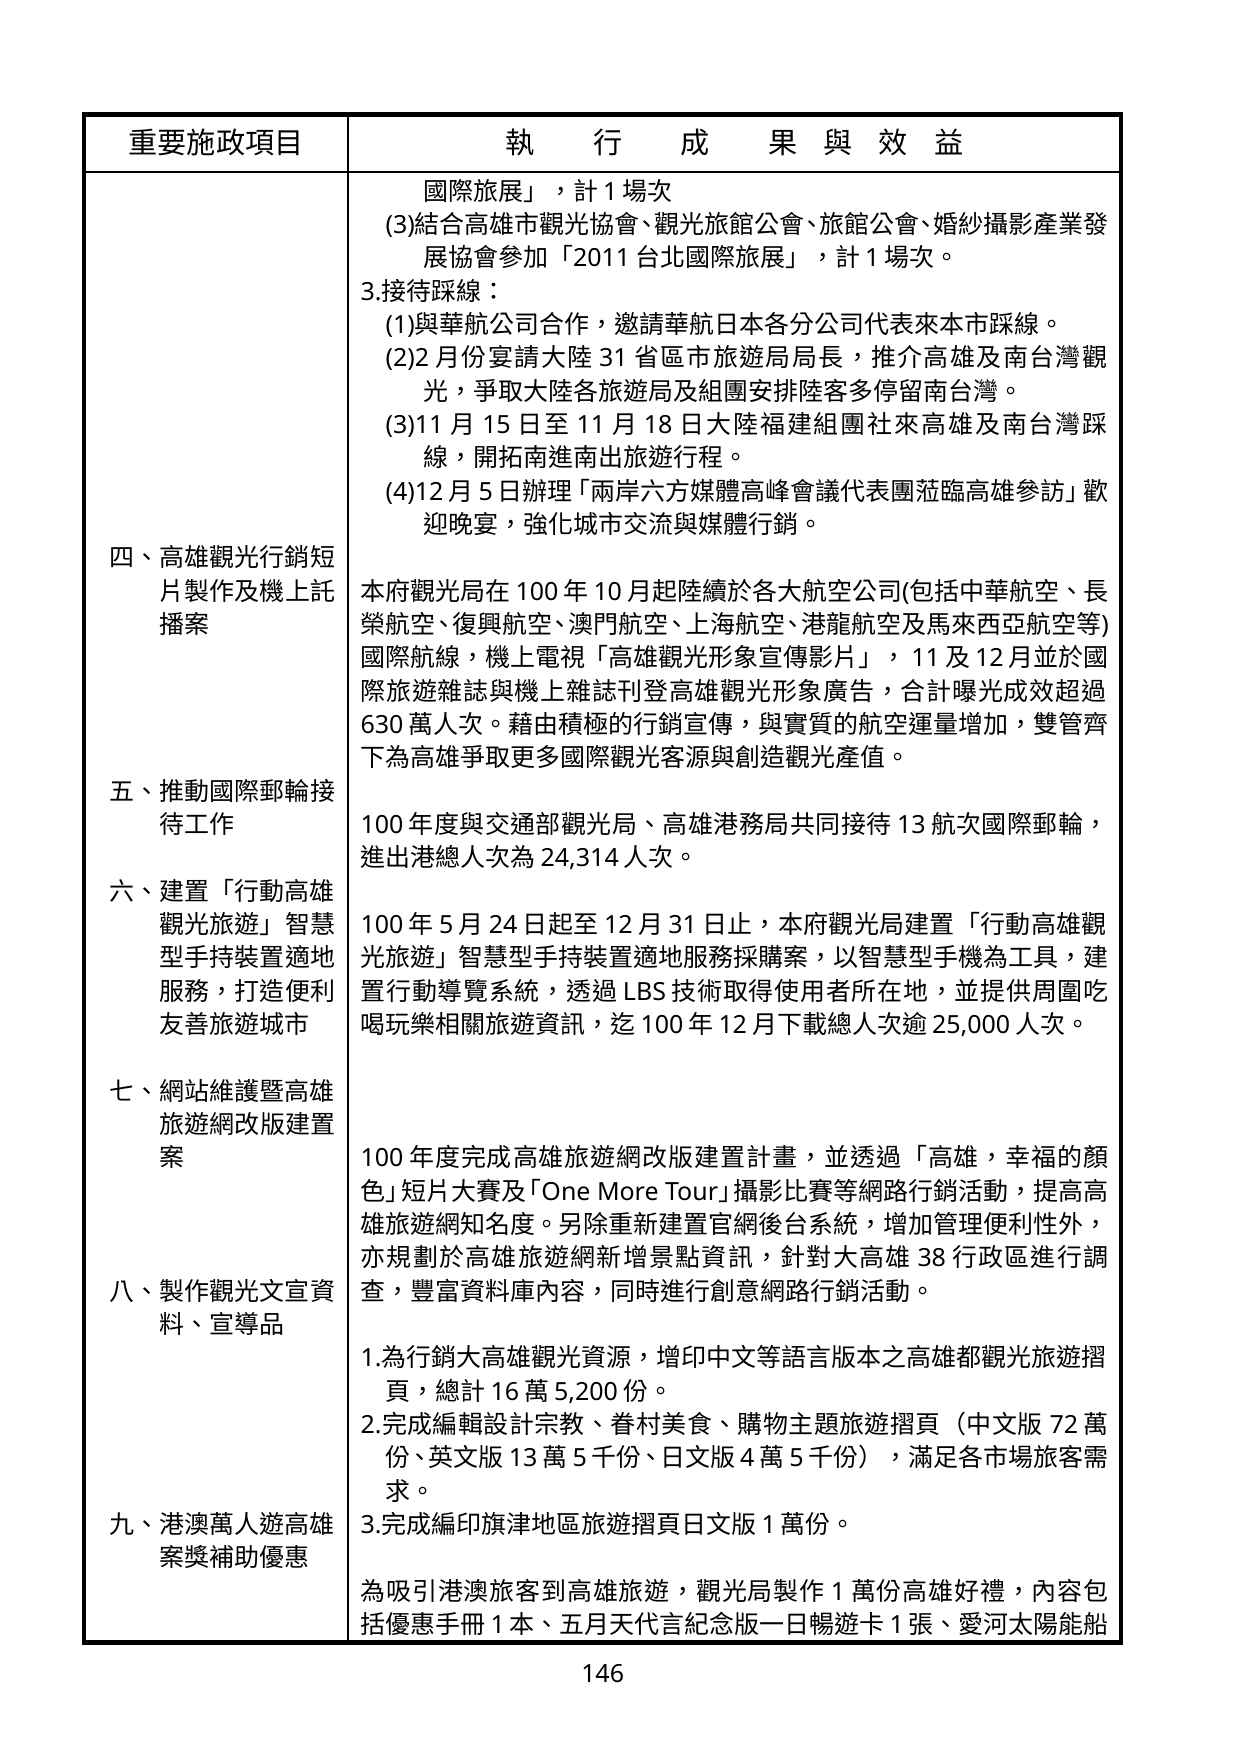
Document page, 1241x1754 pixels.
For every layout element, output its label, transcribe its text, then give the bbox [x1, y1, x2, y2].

table_header 重要施政項目 [86, 117, 347, 171]
table_cell 國際旅展」，計1場次 (3)結合高雄市觀光協會、觀光旅館公會、旅館公會、婚紗攝影產業發展協會參加「2011台北國際旅展」，計1場次。 3.接待踩線： (1)與華航公司合作，邀請華航日本各分公司代表來本市踩線。 (2)2月份宴請大陸31省區市旅遊局局長，推介高雄及南台灣觀光，爭取大陸各旅遊局及組團安排陸客多停留南台灣。 (3)11月15日至11月18日大陸福建組團社來高雄及南台灣踩線，開拓南進南出旅遊行程。 (4)12月5日辦理「兩岸六方媒體高峰會議代表團蒞臨高雄參訪」歡迎晚宴，強化城市交流與媒體行銷。 本府觀光局在100年10月起陸續於各大航空公司(包括中華航空、長榮航空、復興航空、澳門航空、上海航空、港龍航空及馬來西亞航空等)國際航線，機上電視「高雄觀光形象宣傳影片」， 11及12月並於國際旅遊雜誌與機上雜誌刊登高雄觀光形象廣告，合計曝光成效超過630萬人次。藉由積極的行銷宣傳，與實質的航空運量增加，雙管齊下為高雄爭取更多國際觀光客源與創造觀光產值。 100年度與交通部觀光局、高雄港務局共同接待13航次國際郵輪，進出港總人次為24,314人次。 100年5月24日起至12月31日止，本府觀光局建置「行動高雄觀光旅遊」智慧型手持裝置適地服務採購案，以智慧型手機為工具，建置行動導覽系統，透過LBS技術取得使用者所在地，並提供周圍吃喝玩樂相關旅遊資訊，迄100年12月下載總人次逾25,000人次。 100年度完成高雄旅遊網改版建置計畫，並透過「高雄，幸福的顏色」短片大賽及「One More Tour」攝影比賽等網路行銷活動，提高高雄旅遊網知名度。另除重新建置官網後台系統，增加管理便利性外，亦規劃於高雄旅遊網新增景點資訊，針對大高雄38行政區進行調查，豐富資料庫內容，同時進行創意網路行銷活動。 1.為行銷大高雄觀光資源，增印中文等語言版本之高雄都觀光旅遊摺頁，總計16萬5,200份。 2.完成編輯設計宗教、眷村美食、購物主題旅遊摺頁（中文版72萬份、英文版13萬5千份、日文版4萬5千份），滿足各市場旅客需求。 3.完成編印旗津地區旅遊摺頁日文版1萬份。 為吸引港澳旅客到高雄旅遊，觀光局製作1萬份高雄好禮，內容包括優惠手冊1本、五月天代言紀念版一日暢遊卡1張、愛河太陽能船 [349, 173, 1119, 1640]
table_cell 四、高雄觀光行銷短片製作及機上託播案 五、推動國際郵輪接待工作 六、建置「行動高雄觀光旅遊」智慧型手持裝置適地服務，打造便利友善旅遊城市 七、網站維護暨高雄旅遊網改版建置案 八、製作觀光文宣資料、宣導品 九、港澳萬人遊高雄案獎補助優惠 [86, 173, 347, 1640]
table_header 執 行 成 果 與 效 益 [349, 117, 1119, 171]
